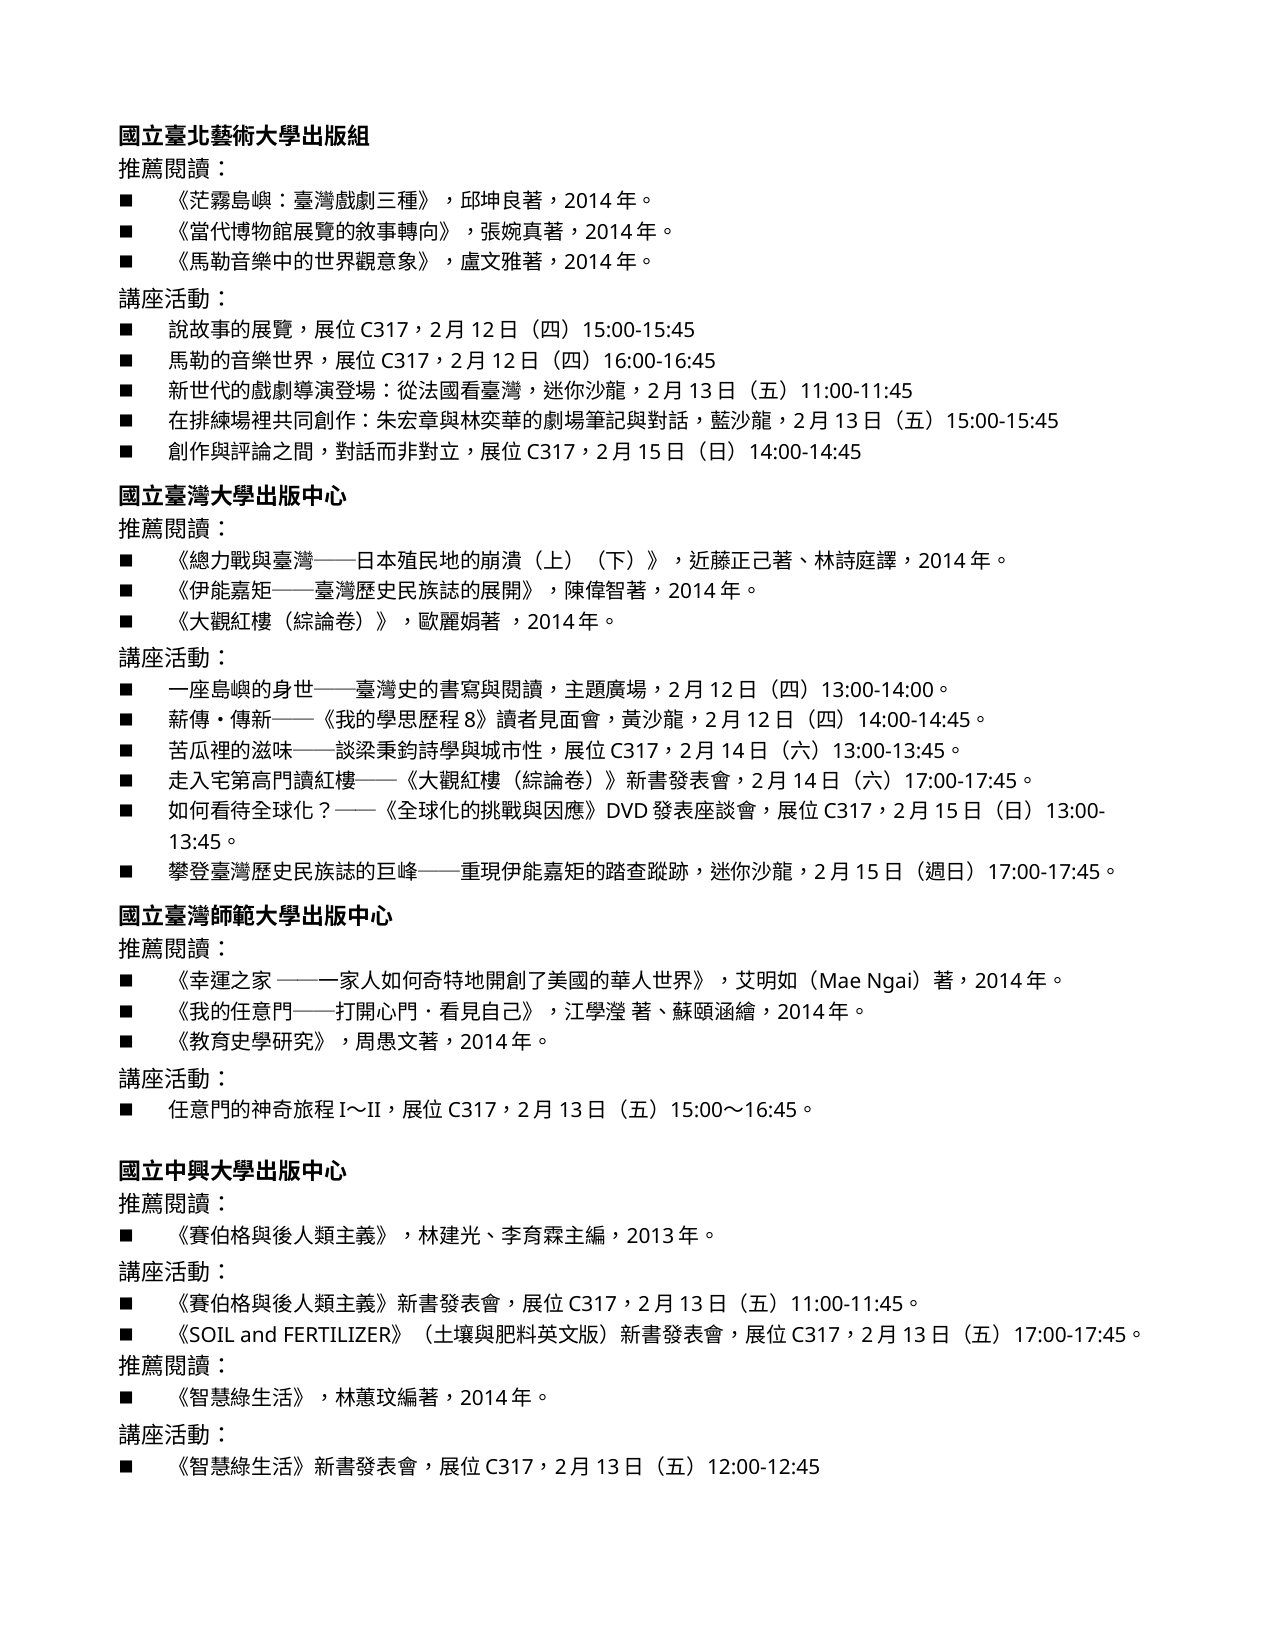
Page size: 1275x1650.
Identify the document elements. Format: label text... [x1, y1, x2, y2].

list 馬勒的音樂世界，展位C317，2月12日（四）16:00-16:45 [118, 344, 1157, 374]
list 一座島嶼的身世──臺灣史的書寫與閱讀，主題廣場，2月12日（四）13:00-14:00。 [118, 673, 1157, 704]
list 《教育史學研究》，周愚文著，2014年。 [118, 1025, 1157, 1056]
list 《伊能嘉矩──臺灣歷史民族誌的展開》，陳偉智著，2014年。 [118, 574, 1157, 605]
list 《智慧綠生活》，林蕙玟編著，2014年。 [118, 1381, 1157, 1412]
list 《馬勒音樂中的世界觀意象》，盧文雅著，2014年。 [118, 245, 1157, 276]
list 說故事的展覽，展位C317，2月12日（四）15:00-15:45 [118, 314, 1157, 344]
text 國立臺灣大學出版中心 [118, 478, 1157, 511]
list 走入宅第高門讀紅樓──《大觀紅樓（綜論卷）》新書發表會，2月14日（六）17:00-17:45。 [118, 764, 1157, 795]
text 講座活動： [118, 281, 1157, 314]
list 《當代博物館展覽的敘事轉向》，張婉真著，2014年。 [118, 215, 1157, 245]
text 國立臺北藝術大學出版組 [118, 118, 1157, 151]
list 《我的任意門──打開心門．看見自己》，江學瀅 著、蘇頤涵繪，2014年。 [118, 995, 1157, 1025]
list 創作與評論之間，對話而非對立，展位C317，2月15日（日）14:00-14:45 [118, 435, 1157, 465]
text 國立臺灣師範大學出版中心 [118, 898, 1157, 931]
list 《賽伯格與後人類主義》，林建光、李育霖主編，2013年。 [118, 1219, 1157, 1249]
list 《SOIL and FERTILIZER》（土壤與肥料英文版）新書發表會，展位C317，2月13日（五）17:00-17:45。 [118, 1318, 1157, 1348]
text 講座活動： [118, 1417, 1157, 1450]
list 攀登臺灣歷史民族誌的巨峰──重現伊能嘉矩的踏查蹤跡，迷你沙龍，2月15日（週日）17:00-17:45。 [118, 855, 1157, 886]
list 如何看待全球化？──《全球化的挑戰與因應》DVD發表座談會，展位C317，2月15日（日）13:00-13:45。 [118, 795, 1157, 855]
list 苦瓜裡的滋味──談梁秉鈞詩學與城市性，展位C317，2月14日（六）13:00-13:45。 [118, 734, 1157, 764]
list 任意門的神奇旅程I～II，展位C317，2月13日（五）15:00～16:45。 [118, 1094, 1157, 1124]
list 《幸運之家 ──一家人如何奇特地開創了美國的華人世界》，艾明如（Mae Ngai）著，2014年。 [118, 964, 1157, 995]
list 《賽伯格與後人類主義》新書發表會，展位C317，2月13日（五）11:00-11:45。 [118, 1287, 1157, 1318]
text 推薦閱讀： [118, 151, 1157, 184]
text 推薦閱讀： [118, 931, 1157, 964]
list 《總力戰與臺灣──日本殖民地的崩潰（上）（下）》，近藤正己著、林詩庭譯，2014年。 [118, 544, 1157, 574]
text 講座活動： [118, 640, 1157, 673]
list 薪傳・傳新──《我的學思歷程8》讀者見面會，黃沙龍，2月12日（四）14:00-14:45。 [118, 704, 1157, 734]
text 講座活動： [118, 1061, 1157, 1094]
text 推薦閱讀： [118, 511, 1157, 544]
list 《茫霧島嶼：臺灣戲劇三種》，邱坤良著，2014年。 [118, 184, 1157, 215]
text 推薦閱讀： [118, 1186, 1157, 1219]
text 國立中興大學出版中心 [118, 1152, 1157, 1186]
list 《智慧綠生活》新書發表會，展位C317，2月13日（五）12:00-12:45 [118, 1450, 1157, 1480]
text 講座活動： [118, 1254, 1157, 1287]
list 新世代的戲劇導演登場：從法國看臺灣，迷你沙龍，2月13日（五）11:00-11:45 [118, 374, 1157, 405]
list 《大觀紅樓（綜論卷）》，歐麗娟著 ，2014年。 [118, 605, 1157, 635]
text 推薦閱讀： [118, 1348, 1157, 1381]
list 在排練場裡共同創作：朱宏章與林奕華的劇場筆記與對話，藍沙龍，2月13日（五）15:00-15:45 [118, 405, 1157, 435]
